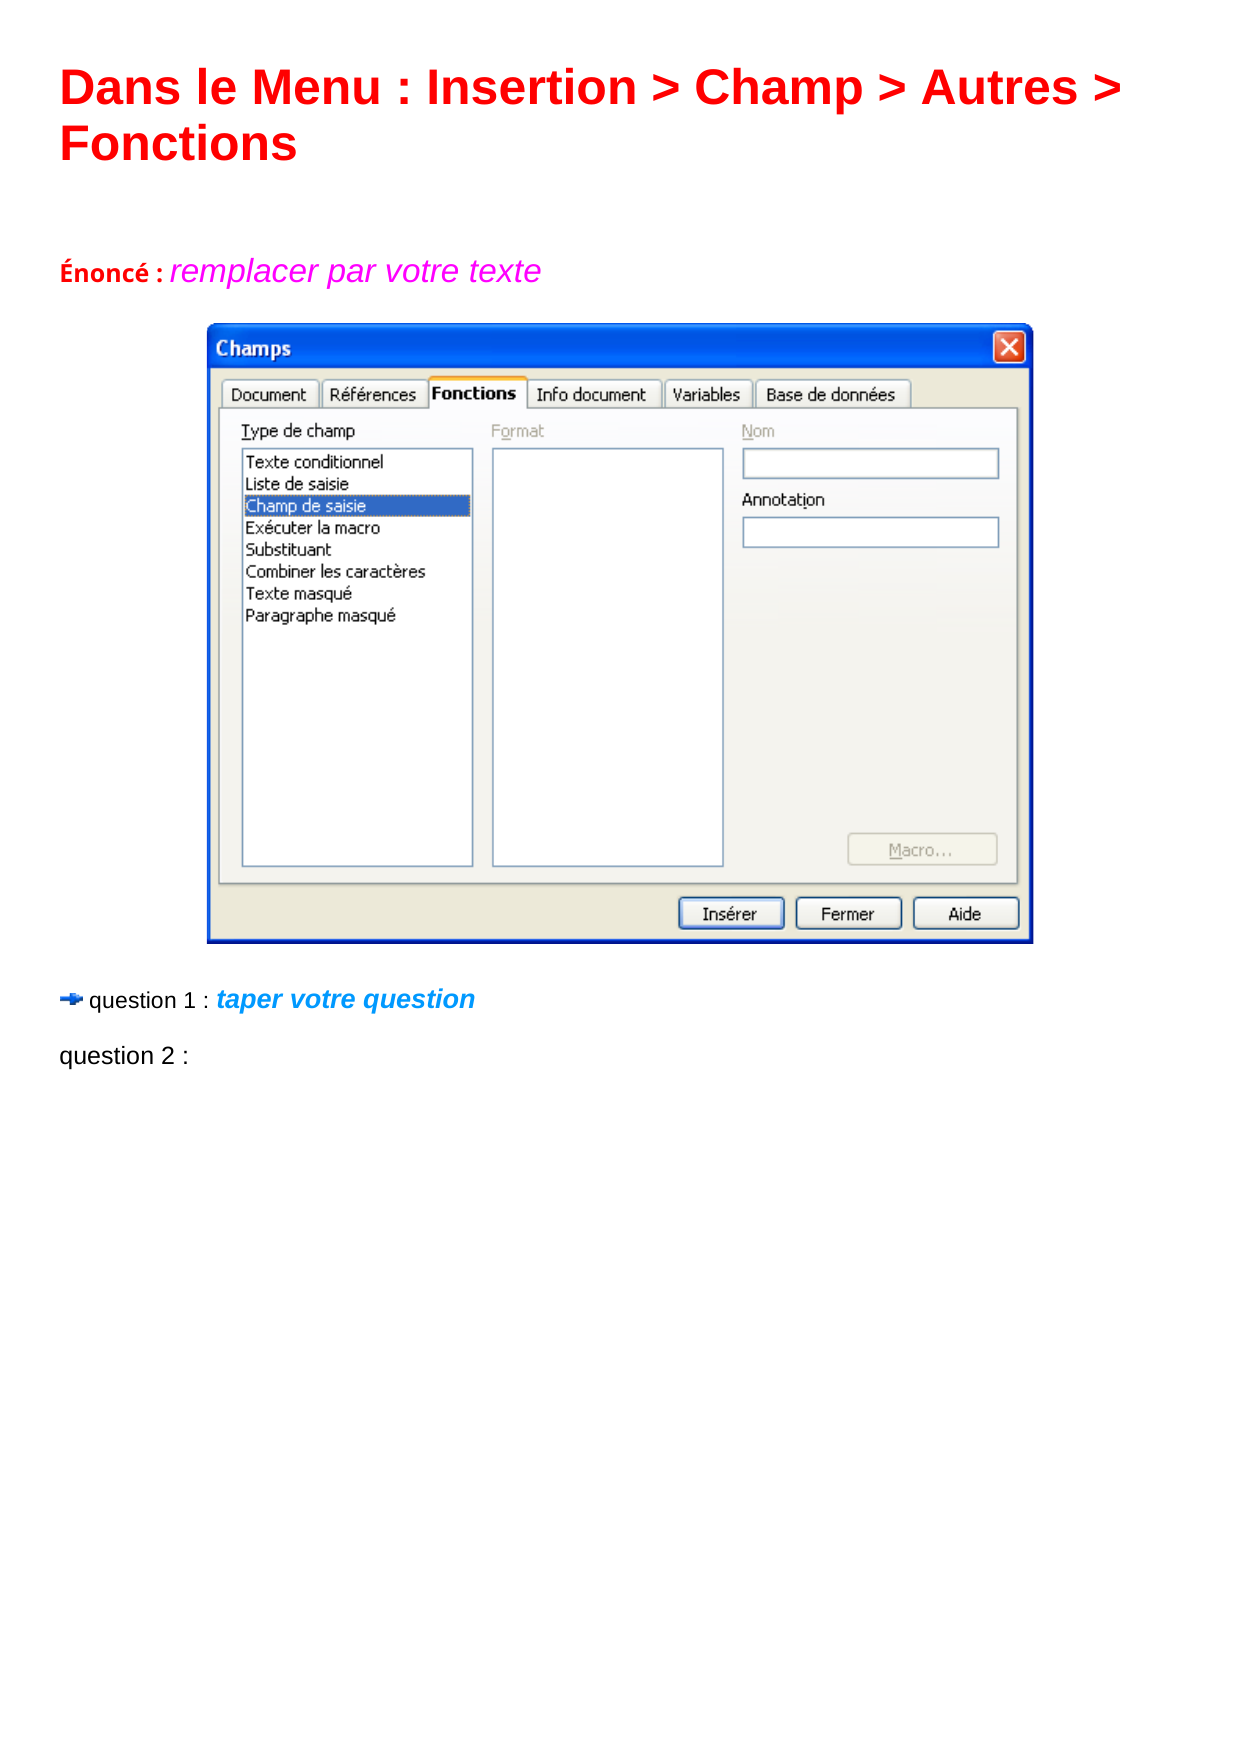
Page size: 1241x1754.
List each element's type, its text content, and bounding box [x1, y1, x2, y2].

text question 2 : [59, 1042, 1181, 1070]
text Énoncé : remplacer par votre texte [59, 252, 1181, 289]
picture [206, 323, 1034, 944]
list question 1 : taper votre question [59, 984, 1181, 1014]
picture [60, 993, 83, 1005]
subtitle Dans le Menu : Insertion > Champ > Autres > Fonctions [59, 59, 1181, 171]
